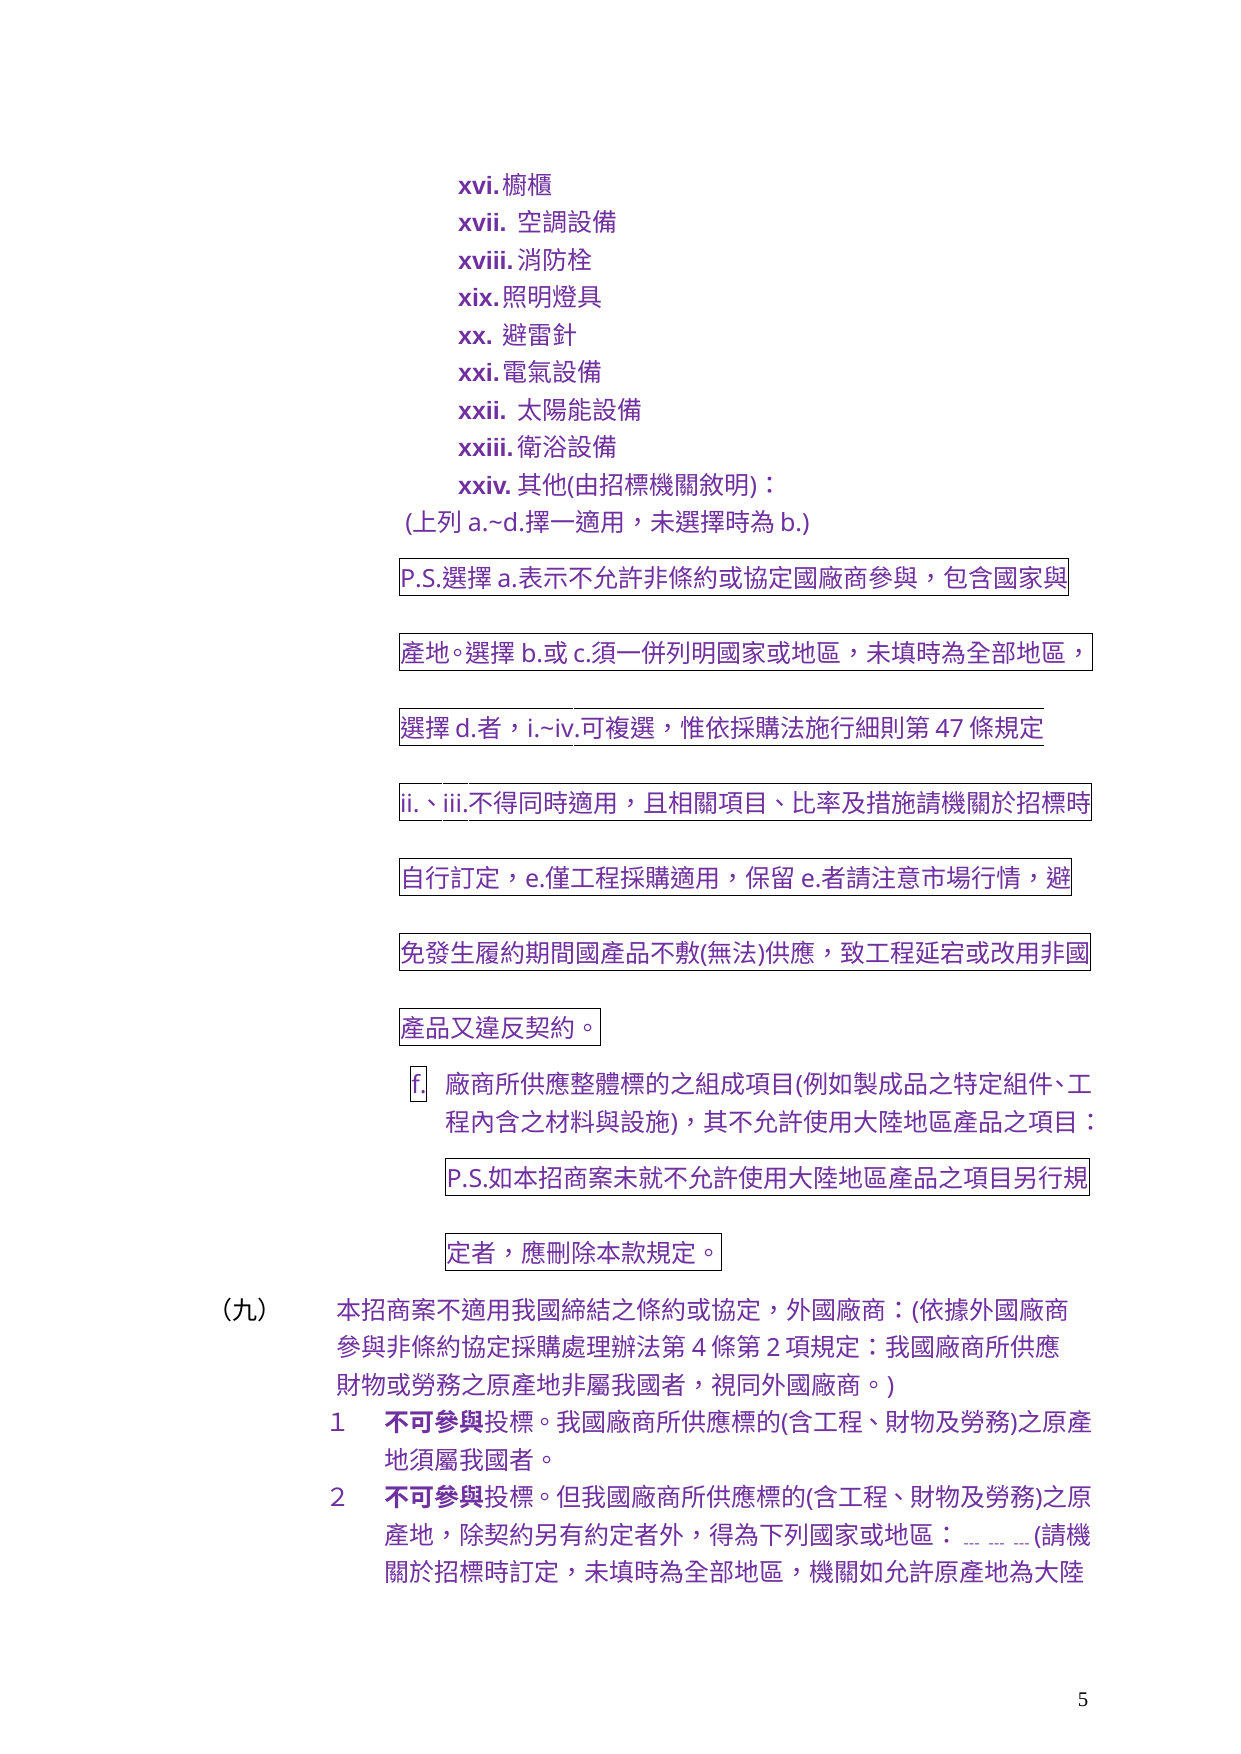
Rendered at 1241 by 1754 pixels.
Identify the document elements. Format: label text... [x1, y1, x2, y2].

subtitle 本招商案不適用我國締結之條約或協定，外國廠商：(依據外國廠商參與非條約協定採購處理辦法第4條第2項規定：我國廠商所供應財物或勞務之原產地非屬我國者，視同外國廠商。) [207, 1289, 1079, 1402]
subtitle 消防栓 [458, 239, 1092, 277]
text 選擇d.者，i.~iv.可複選，惟依採購法施行細則第47條規定 [399, 671, 1092, 783]
subtitle 不可參與投標。但我國廠商所供應標的(含工程、財物及勞務)之原產地，除契約另有約定者外，得為下列國家或地區：﹍﹍﹍(請機關於招標時訂定，未填時為全部地區，機關如允許原產地為大陸 [325, 1477, 1092, 1589]
subtitle 照明燈具 [458, 277, 1092, 314]
text (上列a.~d.擇一適用，未選擇時為b.) [399, 502, 1092, 539]
subtitle 衛浴設備 [458, 427, 1092, 464]
subtitle 其他(由招標機關敘明)： [458, 464, 1092, 502]
text ii.、iii.不得同時適用，且相關項目、比率及措施請機關於招標時 [400, 784, 1091, 820]
subtitle 空調設備 [458, 202, 1092, 239]
subtitle 廠商所供應整體標的之組成項目(例如製成品之特定組件、工程內含之材料與設施)，其不允許使用大陸地區產品之項目：P.S.如本招商案未就不允許使用大陸地區產品之項目另行規定者，應刪除本款規定。 [410, 1064, 1092, 1289]
text 自行訂定，e.僅工程採購適用，保留e.者請注意市場行情，避免發生履約期間國產品不敷(無法)供應，致工程延宕或改用非國產品又違反契約。 [399, 821, 1092, 1064]
subtitle 不可參與投標。我國廠商所供應標的(含工程、財物及勞務)之原產地須屬我國者。 [325, 1402, 1092, 1477]
text P.S.選擇a.表示不允許非條約或協定國廠商參與，包含國家與 [399, 539, 1092, 633]
text 產地。選擇b.或c.須一併列明國家或地區，未填時為全部地區， [400, 634, 1092, 670]
subtitle 電氣設備 [458, 352, 1092, 389]
subtitle 櫥櫃 [458, 164, 1092, 202]
subtitle 太陽能設備 [458, 389, 1092, 427]
subtitle 避雷針 [458, 314, 1092, 352]
